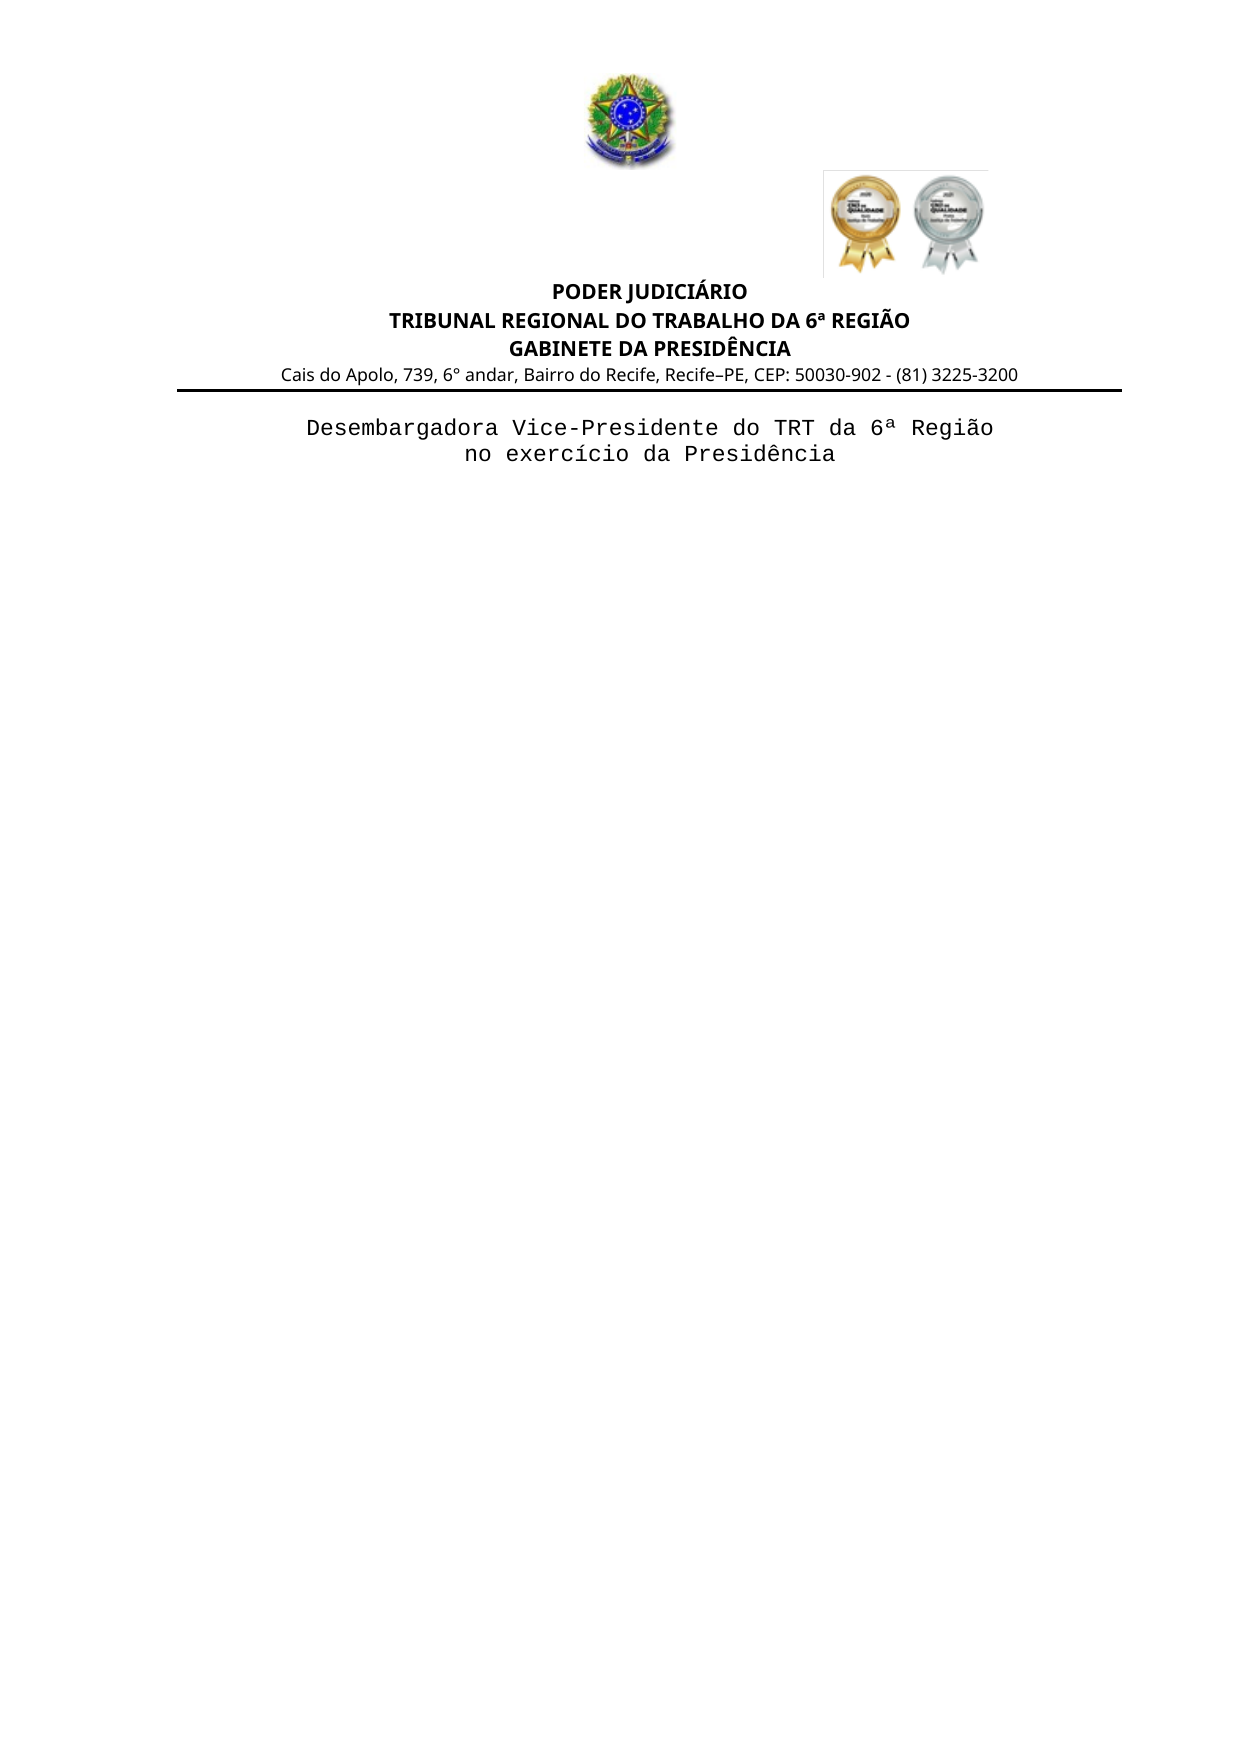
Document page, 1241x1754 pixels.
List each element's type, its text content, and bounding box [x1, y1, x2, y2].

picture [822, 169, 989, 278]
text no exercício da Presidência [177, 442, 1122, 468]
text Desembargadora Vice-Presidente do TRT da 6ª Região [177, 416, 1122, 442]
picture [583, 73, 677, 170]
